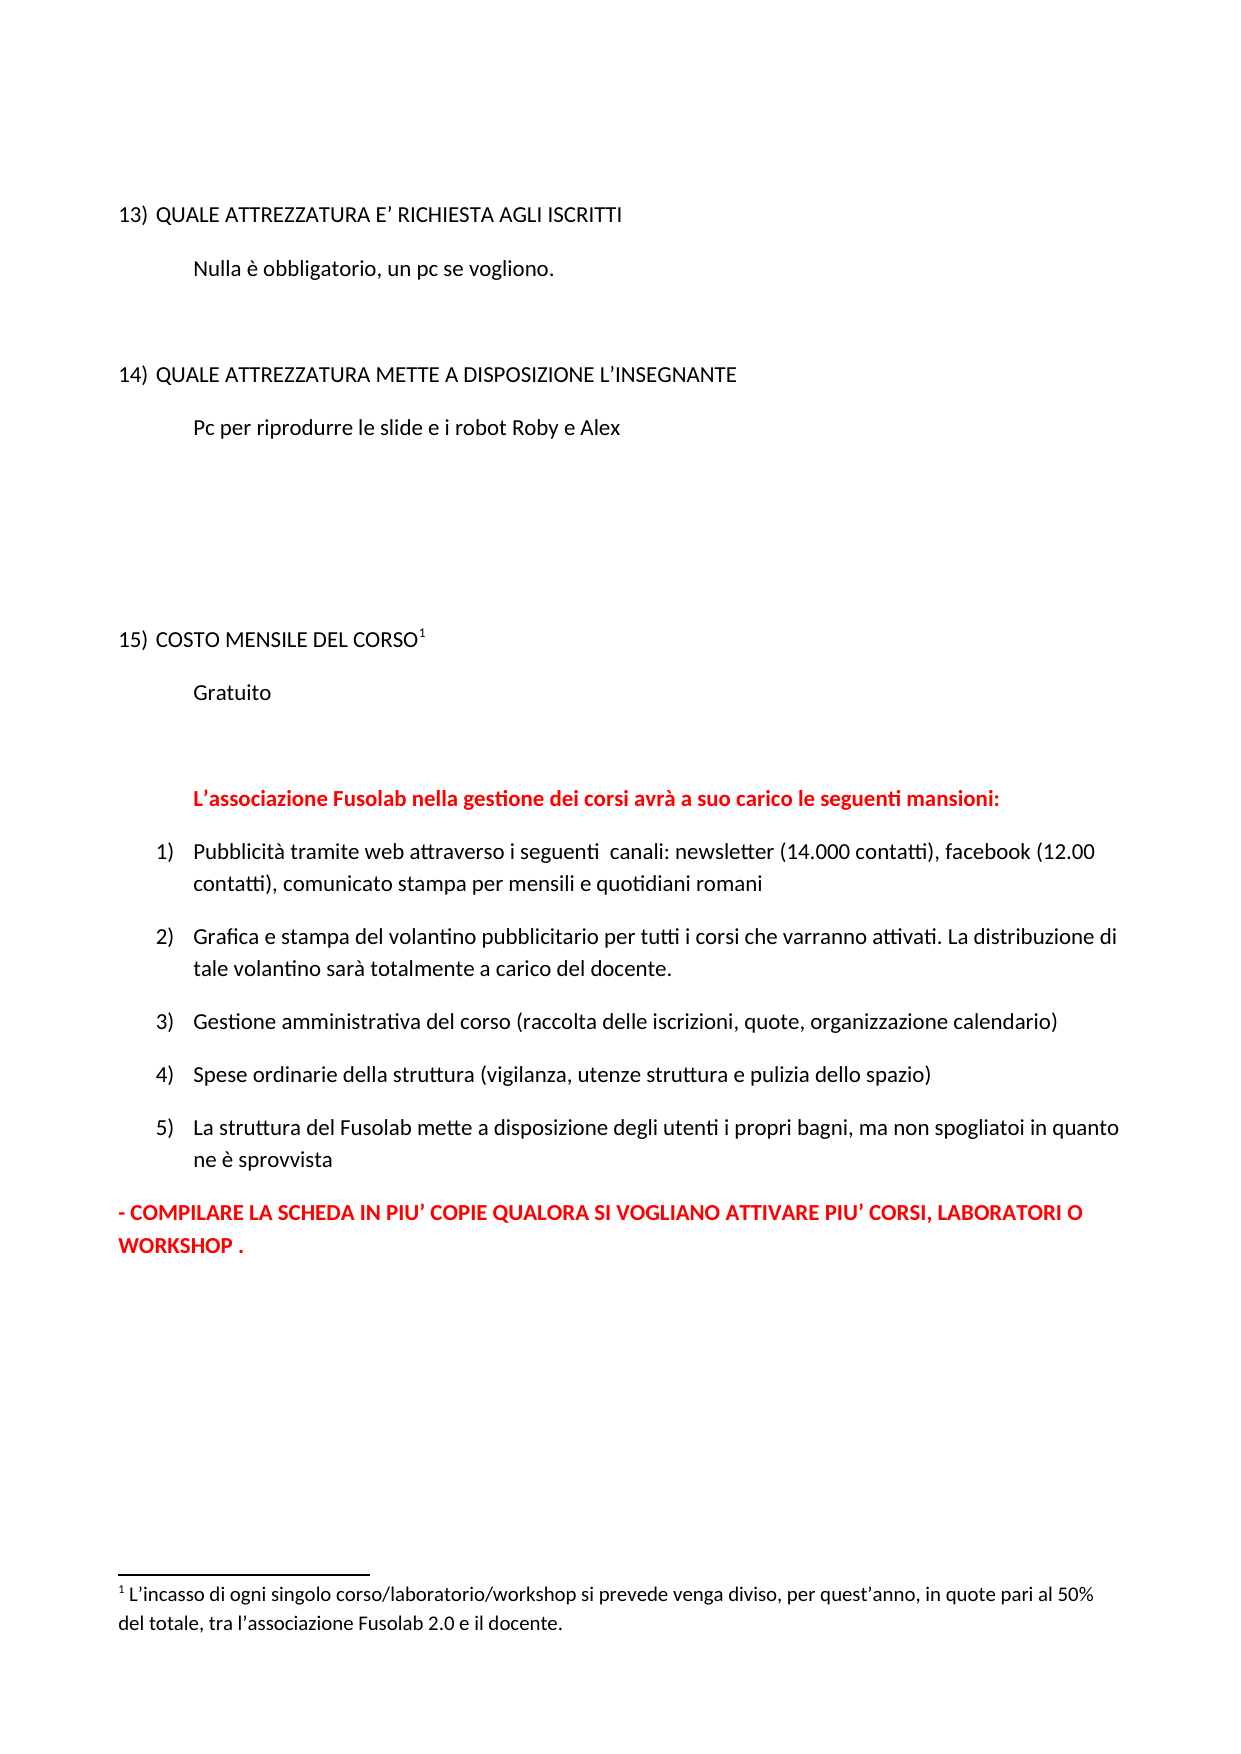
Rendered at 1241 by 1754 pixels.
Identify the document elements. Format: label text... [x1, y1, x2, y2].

list La struttura del Fusolab mette a disposizione degli utenti i propri bagni, ma non spogliatoi in quanto ne è sprovvista [156, 1113, 1122, 1173]
list Pubblicità tramite web attraverso i seguenti canali: newsletter (14.000 contatti), facebook (12.00 contatti), comunicato stampa per mensili e quotidiani romani [156, 837, 1122, 897]
list QUALE ATTREZZATURA E’ RICHIESTA AGLI ISCRITTI [118, 201, 1122, 229]
list COSTO MENSILE DEL CORSO [118, 625, 1122, 653]
list Pc per riprodurre le slide e i robot Roby e Alex [193, 413, 1122, 441]
text - COMPILARE LA SCHEDA IN PIU’ COPIE QUALORA SI VOGLIANO ATTIVARE PIU’ CORSI, LABORATORI O WORKSHOP . [118, 1198, 1122, 1259]
list L’incasso di ogni singolo corso/laboratorio/workshop si prevede venga diviso, per quest’anno, in quote pari al 50% del totale, tra l’associazione Fusolab 2.0 e il docente. [118, 1581, 1122, 1636]
list L’associazione Fusolab nella gestione dei corsi avrà a suo carico le seguenti mansioni: [193, 784, 1122, 812]
list Gestione amministrativa del corso (raccolta delle iscrizioni, quote, organizzazione calendario) [156, 1007, 1122, 1035]
list Nulla è obbligatorio, un pc se vogliono. [193, 254, 1122, 282]
list Gratuito [193, 678, 1122, 706]
list Grafica e stampa del volantino pubblicitario per tutti i corsi che varranno attivati. La distribuzione di tale volantino sarà totalmente a carico del docente. [156, 922, 1122, 982]
list Spese ordinarie della struttura (vigilanza, utenze struttura e pulizia dello spazio) [156, 1060, 1122, 1088]
list QUALE ATTREZZATURA METTE A DISPOSIZIONE L’INSEGNANTE [118, 360, 1122, 388]
